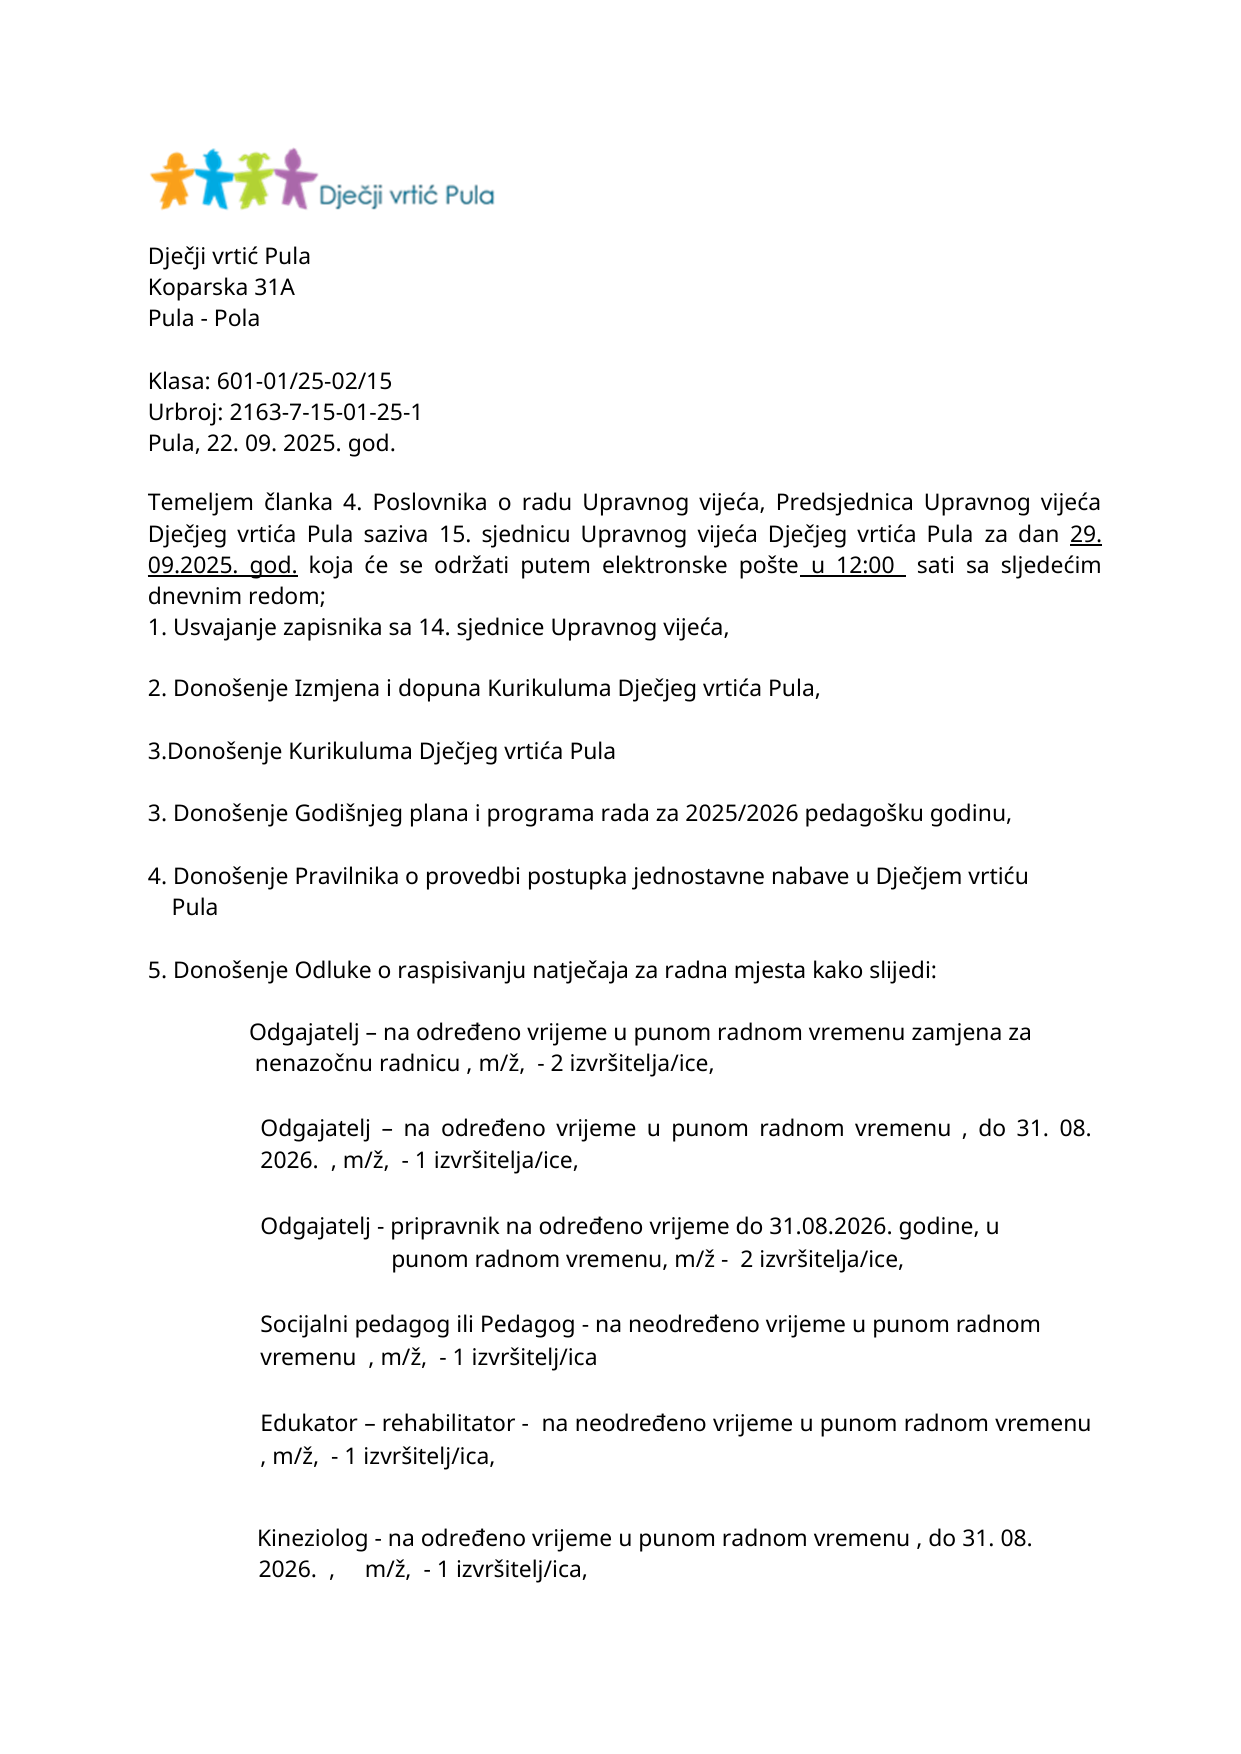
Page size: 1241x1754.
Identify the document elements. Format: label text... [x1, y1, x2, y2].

text Pula, 22. 09. 2025. god. [148, 427, 1093, 458]
text nenazočnu radnicu , m/ž, - 2 izvršitelja/ice, [148, 1047, 1093, 1079]
text Kineziolog - na određeno vrijeme u punom radnom vremenu , do 31. 08. [223, 1522, 1093, 1553]
text Temeljem članka 4. Poslovnika o radu Upravnog vijeća, Predsjednica Upravnog vijeća Dječjeg vrtića Pula saziva 15. sjednicu Upravnog vijeća Dječjeg vrtića Pula za dan 29. 09.2025. god. koja će se održati putem elektronske pošte u 12:00 sati sa sljedećim dnevnim redom; [148, 486, 1102, 611]
text 5. Donošenje Odluke o raspisivanju natječaja za radna mjesta kako slijedi: [148, 954, 1093, 985]
text Koparska 31A [148, 271, 1093, 302]
text Odgajatelj – na određeno vrijeme u punom radnom vremenu , do 31. 08. 2026. , m/ž, - 1 izvršitelja/ice, [260, 1111, 1093, 1176]
text 4. Donošenje Pravilnika o provedbi postupka jednostavne nabave u Dječjem vrtiću [148, 860, 1093, 891]
text Socijalni pedagog ili Pedagog - na neodređeno vrijeme u punom radnom vremenu , m/ž, - 1 izvršitelj/ica [260, 1308, 1093, 1372]
text punom radnom vremenu, m/ž - 2 izvršitelja/ice, [260, 1243, 1093, 1274]
text Urbroj: 2163-7-15-01-25-1 [148, 396, 1093, 427]
text Pula [148, 891, 1093, 922]
text 3. Donošenje Godišnjeg plana i programa rada za 2025/2026 pedagošku godinu, [148, 797, 1093, 829]
text 3.Donošenje Kurikuluma Dječjeg vrtića Pula [148, 735, 1093, 766]
text Odgajatelj – na određeno vrijeme u punom radnom vremenu zamjena za [148, 1016, 1093, 1047]
text Edukator – rehabilitator - na neodređeno vrijeme u punom radnom vremenu , m/ž, - 1 izvršitelj/ica, [260, 1407, 1093, 1471]
text Pula - Pola [148, 302, 1093, 333]
text 2026. , m/ž, - 1 izvršitelj/ica, [223, 1553, 1093, 1584]
text Odgajatelj - pripravnik na određeno vrijeme do 31.08.2026. godine, u [260, 1210, 1093, 1241]
text 1. Usvajanje zapisnika sa 14. sjednice Upravnog vijeća, [148, 611, 1093, 643]
text Klasa: 601-01/25-02/15 [148, 364, 1093, 396]
text 2. Donošenje Izmjena i dopuna Kurikuluma Dječjeg vrtića Pula, [148, 672, 1093, 704]
text Dječji vrtić Pula [148, 239, 1093, 271]
